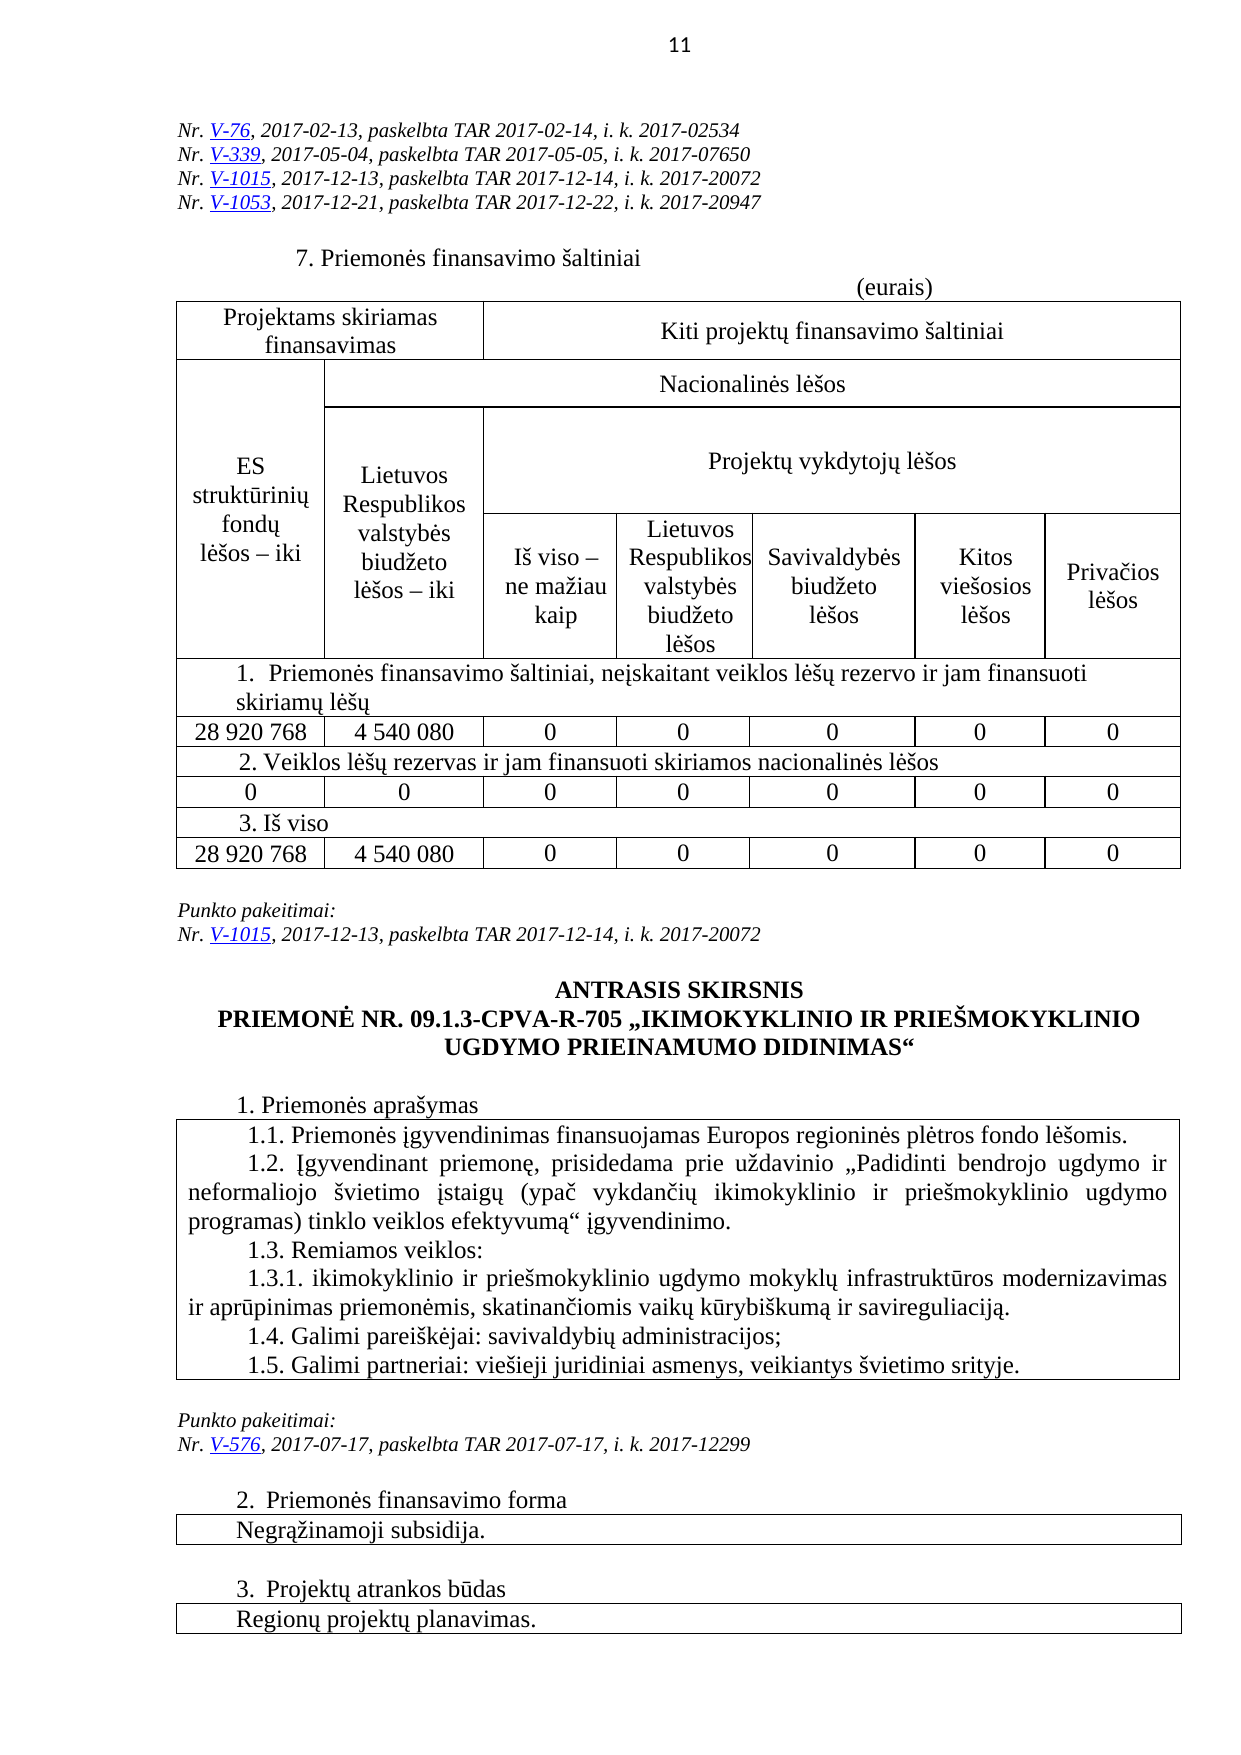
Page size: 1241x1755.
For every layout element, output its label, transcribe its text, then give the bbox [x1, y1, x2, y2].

table_cell 0 [750, 838, 914, 868]
table_cell Projektų vykdytojų lėšos [484, 408, 1180, 513]
table_header Projektams skiriamas finansavimas [177, 302, 483, 359]
table_cell 3. Iš viso [177, 808, 1180, 837]
table_cell 0 [484, 838, 616, 868]
table_cell ES struktūrinių fondų lėšos – iki [177, 360, 324, 657]
table_cell 2. Veiklos lėšų rezervas ir jam finansuoti skiriamos nacionalinės lėšos [177, 747, 1180, 776]
table_cell 0 [750, 777, 914, 807]
table_cell 0 [325, 777, 483, 807]
table_cell 0 [1046, 777, 1180, 807]
table_cell Nacionalinės lėšos [325, 360, 1180, 406]
text 3. Projektų atrankos būdas [236, 1574, 1181, 1603]
text ANTRASIS SKIRSNIS [177, 975, 1181, 1004]
text (eurais) [177, 272, 1181, 301]
table_header Kiti projektų finansavimo šaltiniai [484, 302, 1180, 359]
table_cell 0 [750, 717, 914, 746]
table_cell Savivaldybės biudžeto lėšos [753, 514, 914, 657]
text Nr. V-1015, 2017-12-13, paskelbta TAR 2017-12-14, i. k. 2017-20072 [177, 922, 1181, 946]
text 2. Priemonės finansavimo forma [236, 1485, 1181, 1514]
table_cell 0 [617, 777, 749, 807]
table_cell 0 [177, 777, 324, 807]
table_cell 0 [916, 717, 1044, 746]
table_cell Privačios lėšos [1046, 514, 1180, 657]
table_cell Lietuvos Respublikos valstybės biudžeto lėšos – iki [325, 408, 483, 657]
table_cell 28 920 768 [177, 717, 324, 746]
table_cell 4 540 080 [325, 717, 483, 746]
text Nr. V-1053, 2017-12-21, paskelbta TAR 2017-12-22, i. k. 2017-20947 [177, 190, 1181, 214]
text Punkto pakeitimai: [177, 898, 1181, 922]
table_cell 4 540 080 [325, 838, 483, 868]
text Punkto pakeitimai: [177, 1408, 1181, 1432]
table_cell 0 [617, 717, 749, 746]
text Nr. V-339, 2017-05-04, paskelbta TAR 2017-05-05, i. k. 2017-07650 [177, 142, 1181, 166]
table_header 1.1. Priemonės įgyvendinimas finansuojamas Europos regioninės plėtros fondo lėšomis. 1.2. Įgyvendinant priemonę, prisidedama prie uždavinio „Padidinti bendrojo ugdymo ir neformaliojo švietimo įstaigų (ypač vykdančių ikimokyklinio ir priešmokyklinio ugdymo programas) tinklo veiklos efektyvumą“ įgyvendinimo. 1.3. Remiamos veiklos: 1.3.1. ikimokyklinio ir priešmokyklinio ugdymo mokyklų infrastruktūros modernizavimas ir aprūpinimas priemonėmis, skatinančiomis vaikų kūrybiškumą ir savireguliaciją. 1.4. Galimi pareiškėjai: savivaldybių administracijos; 1.5. Galimi partneriai: viešieji juridiniai asmenys, veikiantys švietimo srityje. [177, 1120, 1179, 1378]
table_cell 0 [916, 838, 1044, 868]
text Nr. V-576, 2017-07-17, paskelbta TAR 2017-07-17, i. k. 2017-12299 [177, 1432, 1181, 1456]
table_cell 0 [916, 777, 1044, 807]
table_cell Kitos viešosios lėšos [916, 514, 1044, 657]
table_cell Iš viso – ne mažiau kaip [484, 514, 616, 657]
table_header Regionų projektų planavimas. [177, 1604, 1181, 1633]
table_header Negrąžinamoji subsidija. [177, 1515, 1181, 1544]
table_cell Lietuvos Respublikos valstybės biudžeto lėšos [617, 514, 752, 657]
table_cell 28 920 768 [177, 838, 324, 868]
table_cell 0 [1046, 838, 1180, 868]
table_cell 1. Priemonės finansavimo šaltiniai, neįskaitant veiklos lėšų rezervo ir jam finansuoti skiriamų lėšų [177, 659, 1180, 716]
text Nr. V-76, 2017-02-13, paskelbta TAR 2017-02-14, i. k. 2017-02534 [177, 118, 1181, 142]
text Nr. V-1015, 2017-12-13, paskelbta TAR 2017-12-14, i. k. 2017-20072 [177, 166, 1181, 190]
table_cell 0 [1046, 717, 1180, 746]
table_cell 0 [617, 838, 749, 868]
text 1. Priemonės aprašymas [177, 1090, 1181, 1119]
table_cell 0 [484, 777, 616, 807]
text 7. Priemonės finansavimo šaltiniai [177, 243, 1181, 272]
table_cell 0 [484, 717, 616, 746]
text PRIEMONĖ NR. 09.1.3-CPVA-R-705 „IKIMOKYKLINIO IR PRIEŠMOKYKLINIO UGDYMO PRIEINAMUMO DIDINIMAS“ [177, 1004, 1181, 1061]
